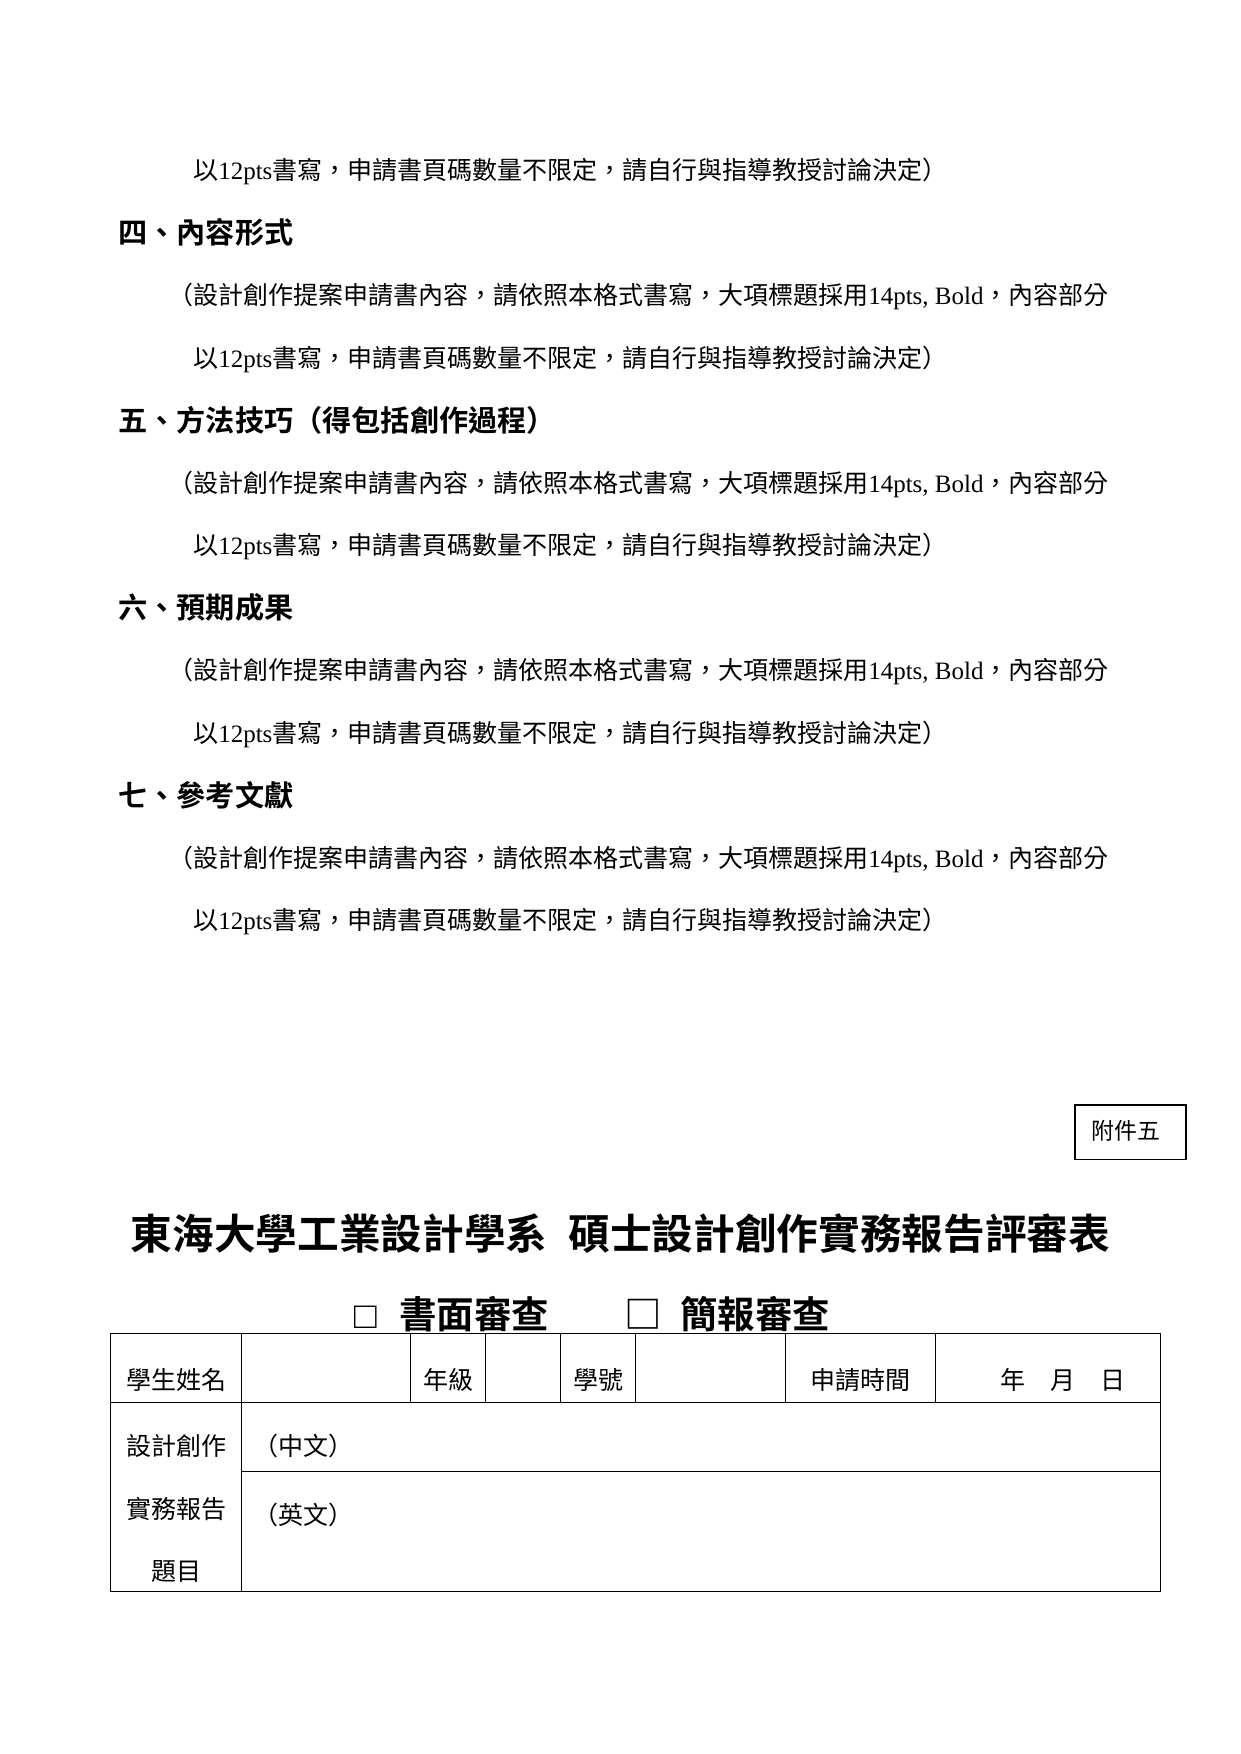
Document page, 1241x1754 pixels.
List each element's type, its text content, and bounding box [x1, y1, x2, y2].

text 七、參考文獻 [118, 752, 1122, 814]
table_header [242, 1334, 410, 1402]
table_header 年 月 日 [936, 1334, 1160, 1402]
text [1076, 1106, 1185, 1159]
text （設計創作提案申請書內容，請依照本格式書寫，大項標題採用14pts, Bold，內容部分以12pts書寫，申請書頁碼數量不限定，請自行與指導教授討論決定） [168, 252, 1122, 377]
text 六、預期成果 [118, 564, 1122, 627]
table_header [636, 1334, 785, 1402]
text （設計創作提案申請書內容，請依照本格式書寫，大項標題採用14pts, Bold，內容部分以12pts書寫，申請書頁碼數量不限定，請自行與指導教授討論決定） [168, 627, 1122, 752]
table_header 學號 [561, 1334, 635, 1402]
text （設計創作提案申請書內容，請依照本格式書寫，大項標題採用14pts, Bold，內容部分以12pts書寫，申請書頁碼數量不限定，請自行與指導教授討論決定） [168, 814, 1122, 939]
table_cell 設計創作實務報告題目 [111, 1403, 241, 1591]
text 附件五 [1091, 1113, 1170, 1146]
text 五、方法技巧（得包括創作過程） [118, 377, 1122, 439]
table_cell （英文） [242, 1472, 1160, 1591]
text □ 書面審查 □ 簡報審查 [118, 1271, 1122, 1333]
table_header [486, 1334, 560, 1402]
table_header 年級 [411, 1334, 485, 1402]
text 東海大學工業設計學系 碩士設計創作實務報告評審表 [118, 1189, 1122, 1252]
table_header 學生姓名 [111, 1334, 241, 1402]
text （設計創作提案申請書內容，請依照本格式書寫，大項標題採用14pts, Bold，內容部分以12pts書寫，申請書頁碼數量不限定，請自行與指導教授討論決定） [168, 439, 1122, 564]
table_cell （中文） [242, 1403, 1160, 1471]
text 以12pts書寫，申請書頁碼數量不限定，請自行與指導教授討論決定） [168, 127, 1122, 189]
text 四、內容形式 [118, 189, 1122, 252]
table_header 申請時間 [786, 1334, 935, 1402]
